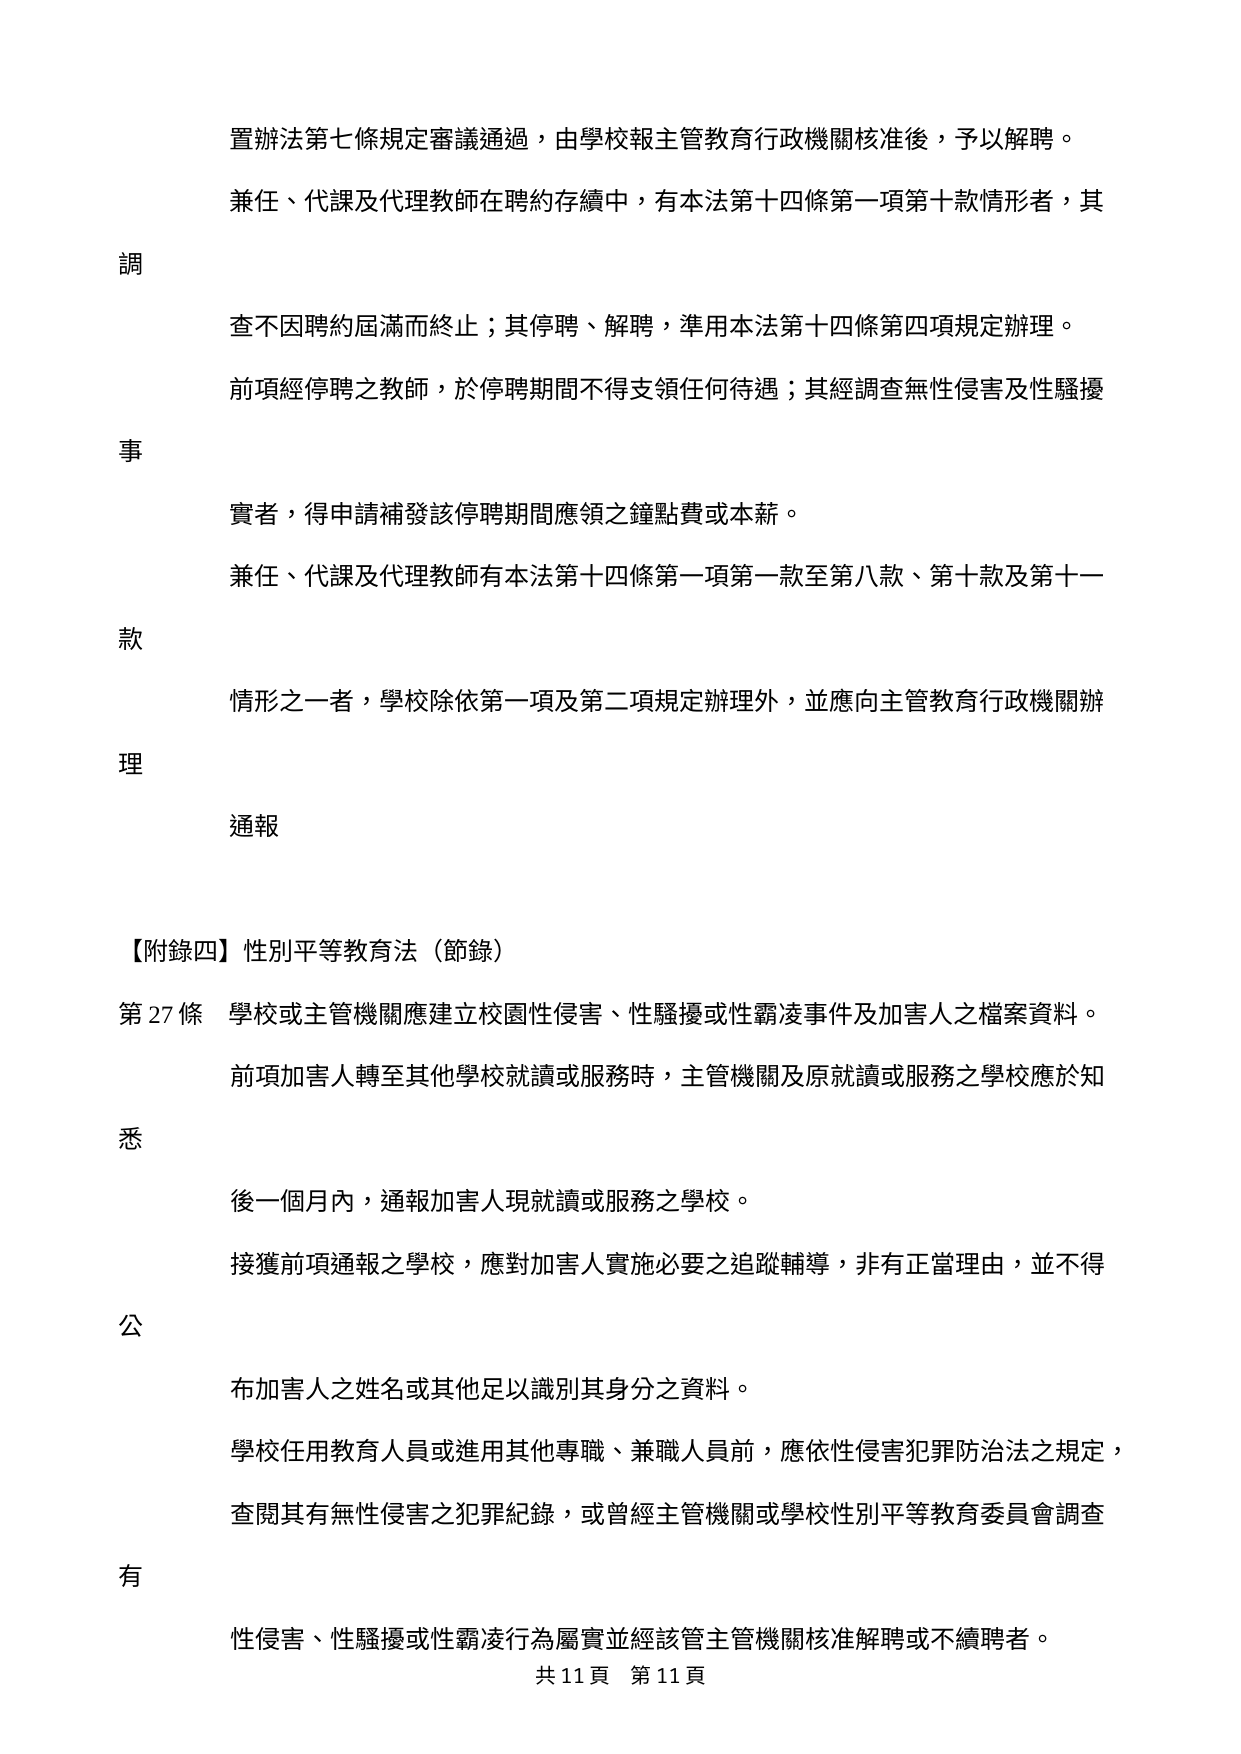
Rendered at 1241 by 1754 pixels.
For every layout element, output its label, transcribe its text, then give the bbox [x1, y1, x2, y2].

text 查不因聘約屆滿而終止；其停聘、解聘，準用本法第十四條第四項規定辦理。 [118, 283, 1122, 346]
text 學校任用教育人員或進用其他專職、兼職人員前，應依性侵害犯罪防治法之規定， [118, 1408, 1122, 1471]
text 布加害人之姓名或其他足以識別其身分之資料。 [118, 1346, 1122, 1408]
text 性侵害、性騷擾或性霸凌行為屬實並經該管主管機關核准解聘或不續聘者。 [118, 1596, 1122, 1658]
text 兼任、代課及代理教師有本法第十四條第一項第一款至第八款、第十款及第十一款 [118, 533, 1122, 658]
text 接獲前項通報之學校，應對加害人實施必要之追蹤輔導，非有正當理由，並不得公 [118, 1221, 1122, 1346]
text 通報 [118, 783, 1122, 846]
text 兼任、代課及代理教師在聘約存續中，有本法第十四條第一項第十款情形者，其調 [118, 158, 1122, 283]
text 前項加害人轉至其他學校就讀或服務時，主管機關及原就讀或服務之學校應於知悉 [118, 1033, 1122, 1158]
text 查閱其有無性侵害之犯罪紀錄，或曾經主管機關或學校性別平等教育委員會調查有 [118, 1471, 1122, 1596]
text 【附錄四】性別平等教育法（節錄） [118, 908, 1122, 971]
text 情形之一者，學校除依第一項及第二項規定辦理外，並應向主管教育行政機關辦理 [118, 658, 1122, 783]
text 置辦法第七條規定審議通過，由學校報主管教育行政機關核准後，予以解聘。 [118, 96, 1122, 158]
text 第27條 學校或主管機關應建立校園性侵害、性騷擾或性霸凌事件及加害人之檔案資料。 [118, 971, 1122, 1033]
text 實者，得申請補發該停聘期間應領之鐘點費或本薪。 [118, 471, 1122, 533]
text 後一個月內，通報加害人現就讀或服務之學校。 [118, 1158, 1122, 1221]
text 前項經停聘之教師，於停聘期間不得支領任何待遇；其經調查無性侵害及性騷擾事 [118, 346, 1122, 471]
